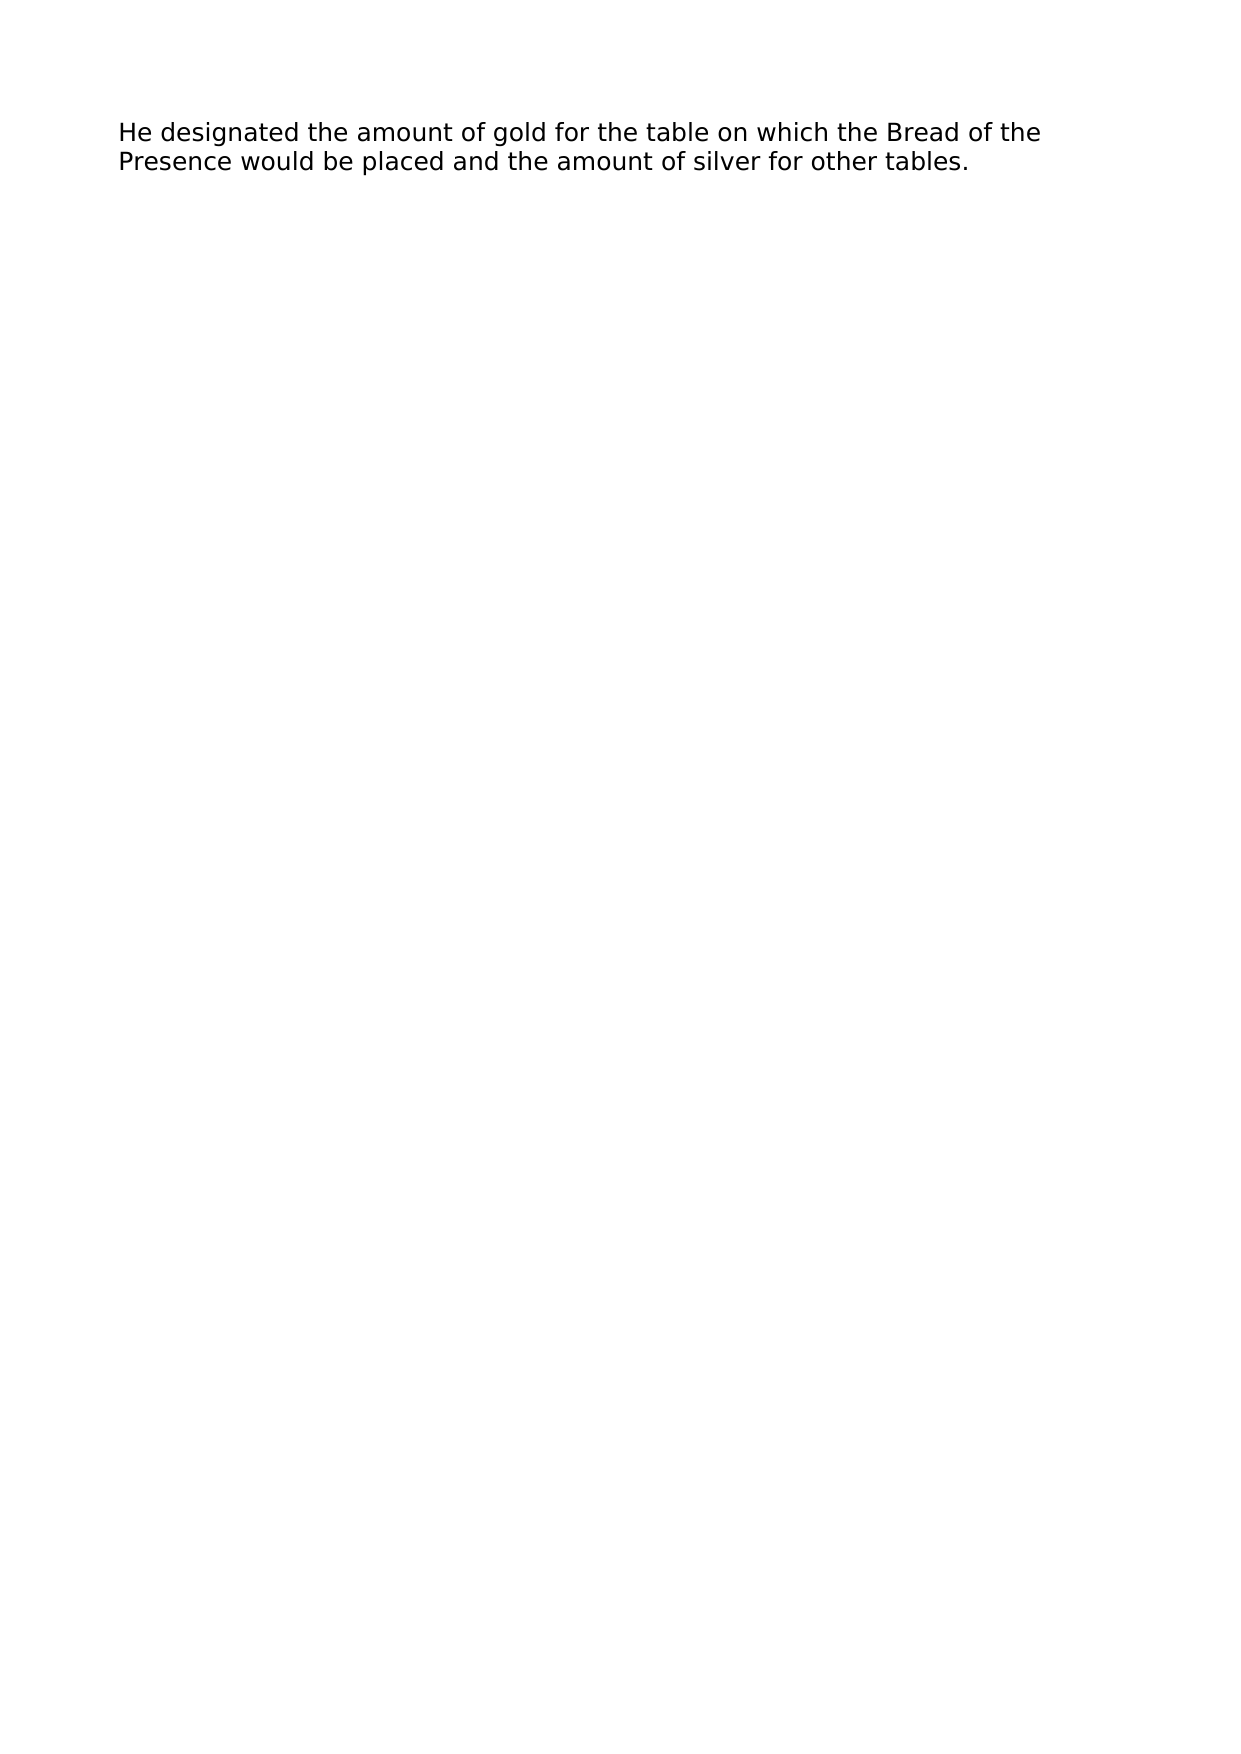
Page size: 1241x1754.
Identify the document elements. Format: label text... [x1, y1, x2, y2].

text He designated the amount of gold for the table on which the Bread of the Presence would be placed and the amount of silver for other tables. [118, 118, 1122, 176]
